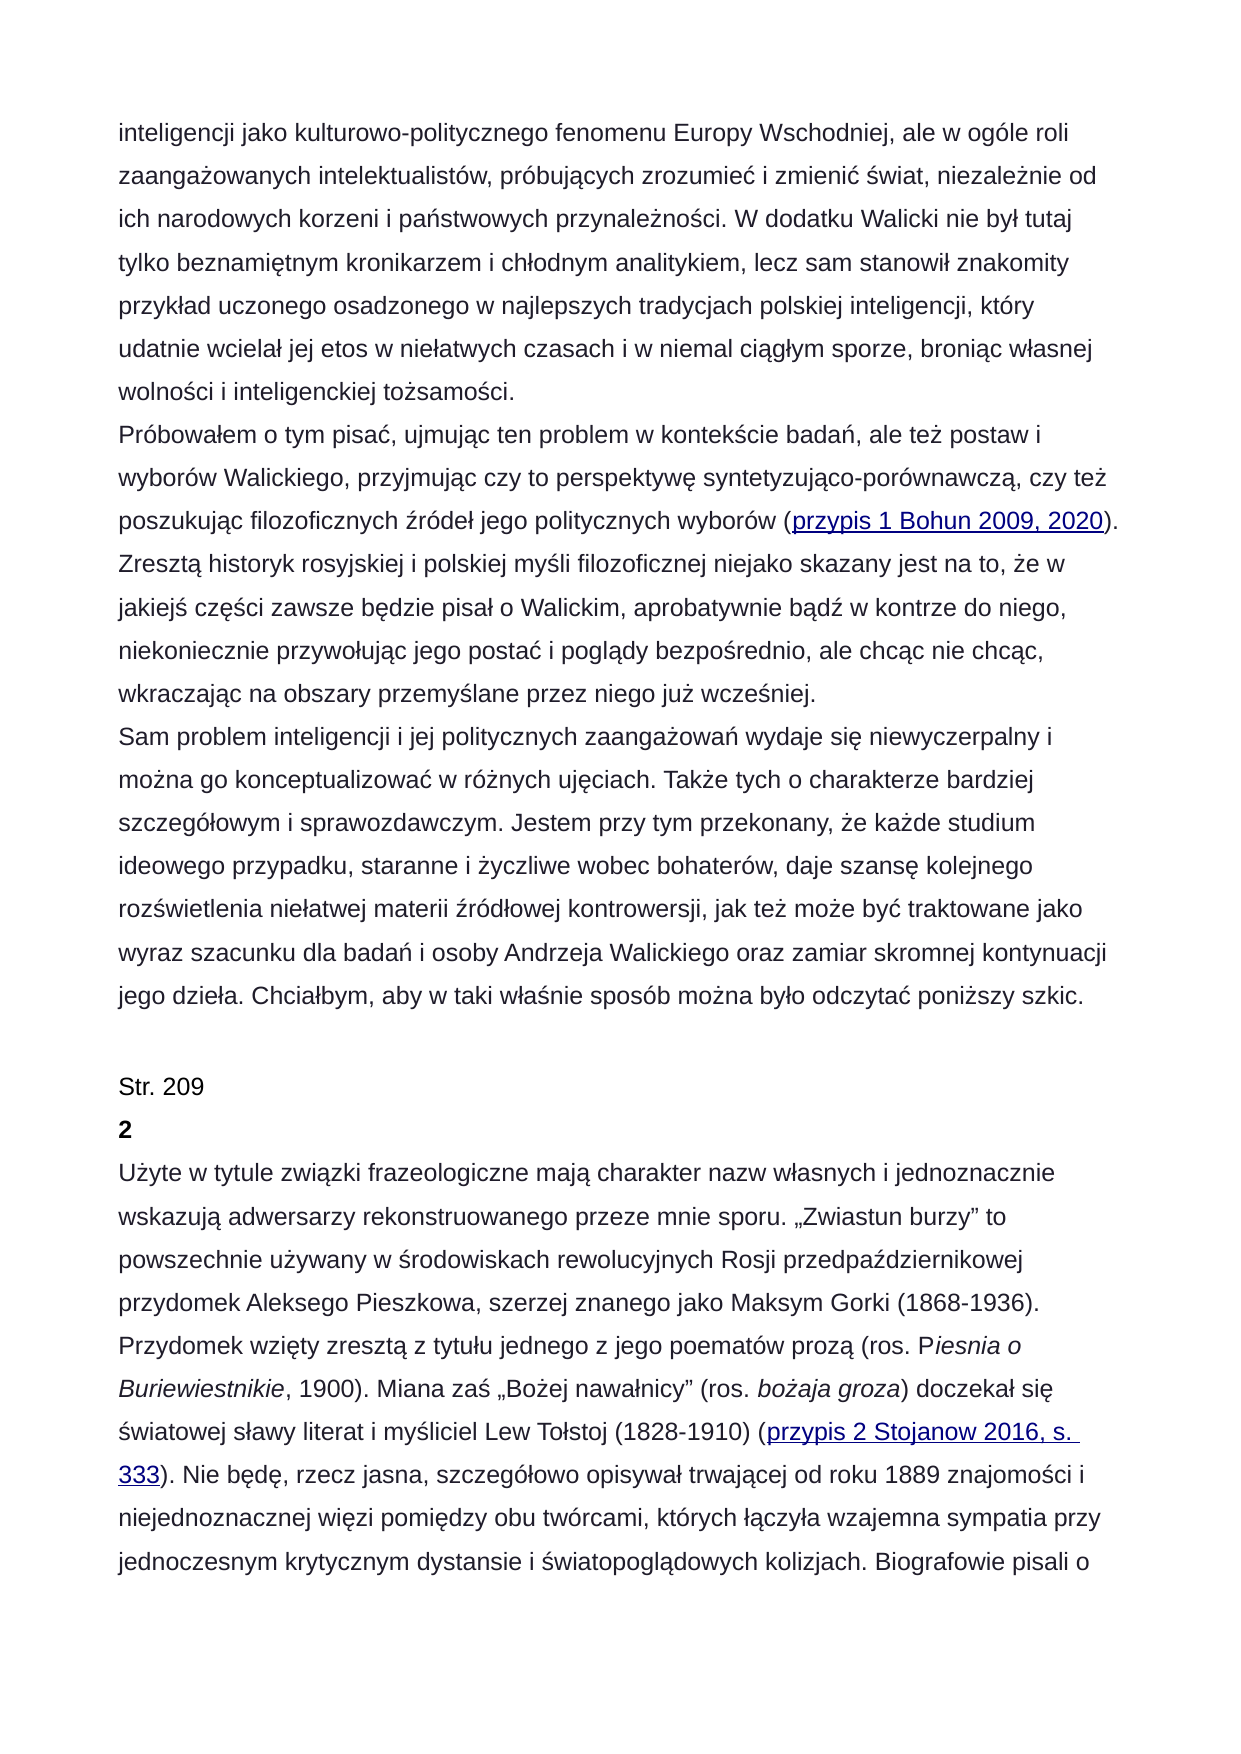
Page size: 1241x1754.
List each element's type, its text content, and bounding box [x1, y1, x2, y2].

text Użyte w tytule związki frazeologiczne mają charakter nazw własnych i jednoznacznie wskazują adwersarzy rekonstruowanego przeze mnie sporu. „Zwiastun burzy” to powszechnie używany w środowiskach rewolucyjnych Rosji przedpaździernikowej przydomek Aleksego Pieszkowa, szerzej znanego jako Maksym Gorki (1868-1936). Przydomek wzięty zresztą z tytułu jednego z jego poematów prozą (ros. Piesnia o Buriewiestnikie, 1900). Miana zaś „Bożej nawałnicy” (ros. bożaja groza) doczekał się światowej sławy literat i myśliciel Lew Tołstoj (1828-1910) (przypis 2 Stojanow 2016, s. 333). Nie będę, rzecz jasna, szczegółowo opisywał trwającej od roku 1889 znajomości i niejednoznacznej więzi pomiędzy obu twórcami, których łączyła wzajemna sympatia przy jednoczesnym krytycznym dystansie i światopoglądowych kolizjach. Biografowie pisali o [118, 1158, 1122, 1575]
text Str. 209 [118, 1072, 1122, 1101]
text inteligencji jako kulturowo-politycznego fenomenu Europy Wschodniej, ale w ogóle roli zaangażowanych intelektualistów, próbujących zrozumieć i zmienić świat, niezależnie od ich narodowych korzeni i państwowych przynależności. W dodatku Walicki nie był tutaj tylko beznamiętnym kronikarzem i chłodnym analitykiem, lecz sam stanowił znakomity przykład uczonego osadzonego w najlepszych tradycjach polskiej inteligencji, który udatnie wcielał jej etos w niełatwych czasach i w niemal ciągłym sporze, broniąc własnej wolności i inteligenckiej tożsamości. [118, 118, 1122, 406]
subtitle 2 [118, 1115, 1122, 1144]
text Próbowałem o tym pisać, ujmując ten problem w kontekście badań, ale też postaw i wyborów Walickiego, przyjmując czy to perspektywę syntetyzująco-porównawczą, czy też poszukując filozoficznych źródeł jego politycznych wyborów (przypis 1 Bohun 2009, 2020). Zresztą historyk rosyjskiej i polskiej myśli filozoficznej niejako skazany jest na to, że w jakiejś części zawsze będzie pisał o Walickim, aprobatywnie bądź w kontrze do niego, niekoniecznie przywołując jego postać i poglądy bezpośrednio, ale chcąc nie chcąc, wkraczając na obszary przemyślane przez niego już wcześniej. [118, 420, 1122, 707]
text Sam problem inteligencji i jej politycznych zaangażowań wydaje się niewyczerpalny i można go konceptualizować w różnych ujęciach. Także tych o charakterze bardziej szczegółowym i sprawozdawczym. Jestem przy tym przekonany, że każde studium ideowego przypadku, staranne i życzliwe wobec bohaterów, daje szansę kolejnego rozświetlenia niełatwej materii źródłowej kontrowersji, jak też może być traktowane jako wyraz szacunku dla badań i osoby Andrzeja Walickiego oraz zamiar skromnej kontynuacji jego dzieła. Chciałbym, aby w taki właśnie sposób można było odczytać poniższy szkic. [118, 722, 1122, 1009]
